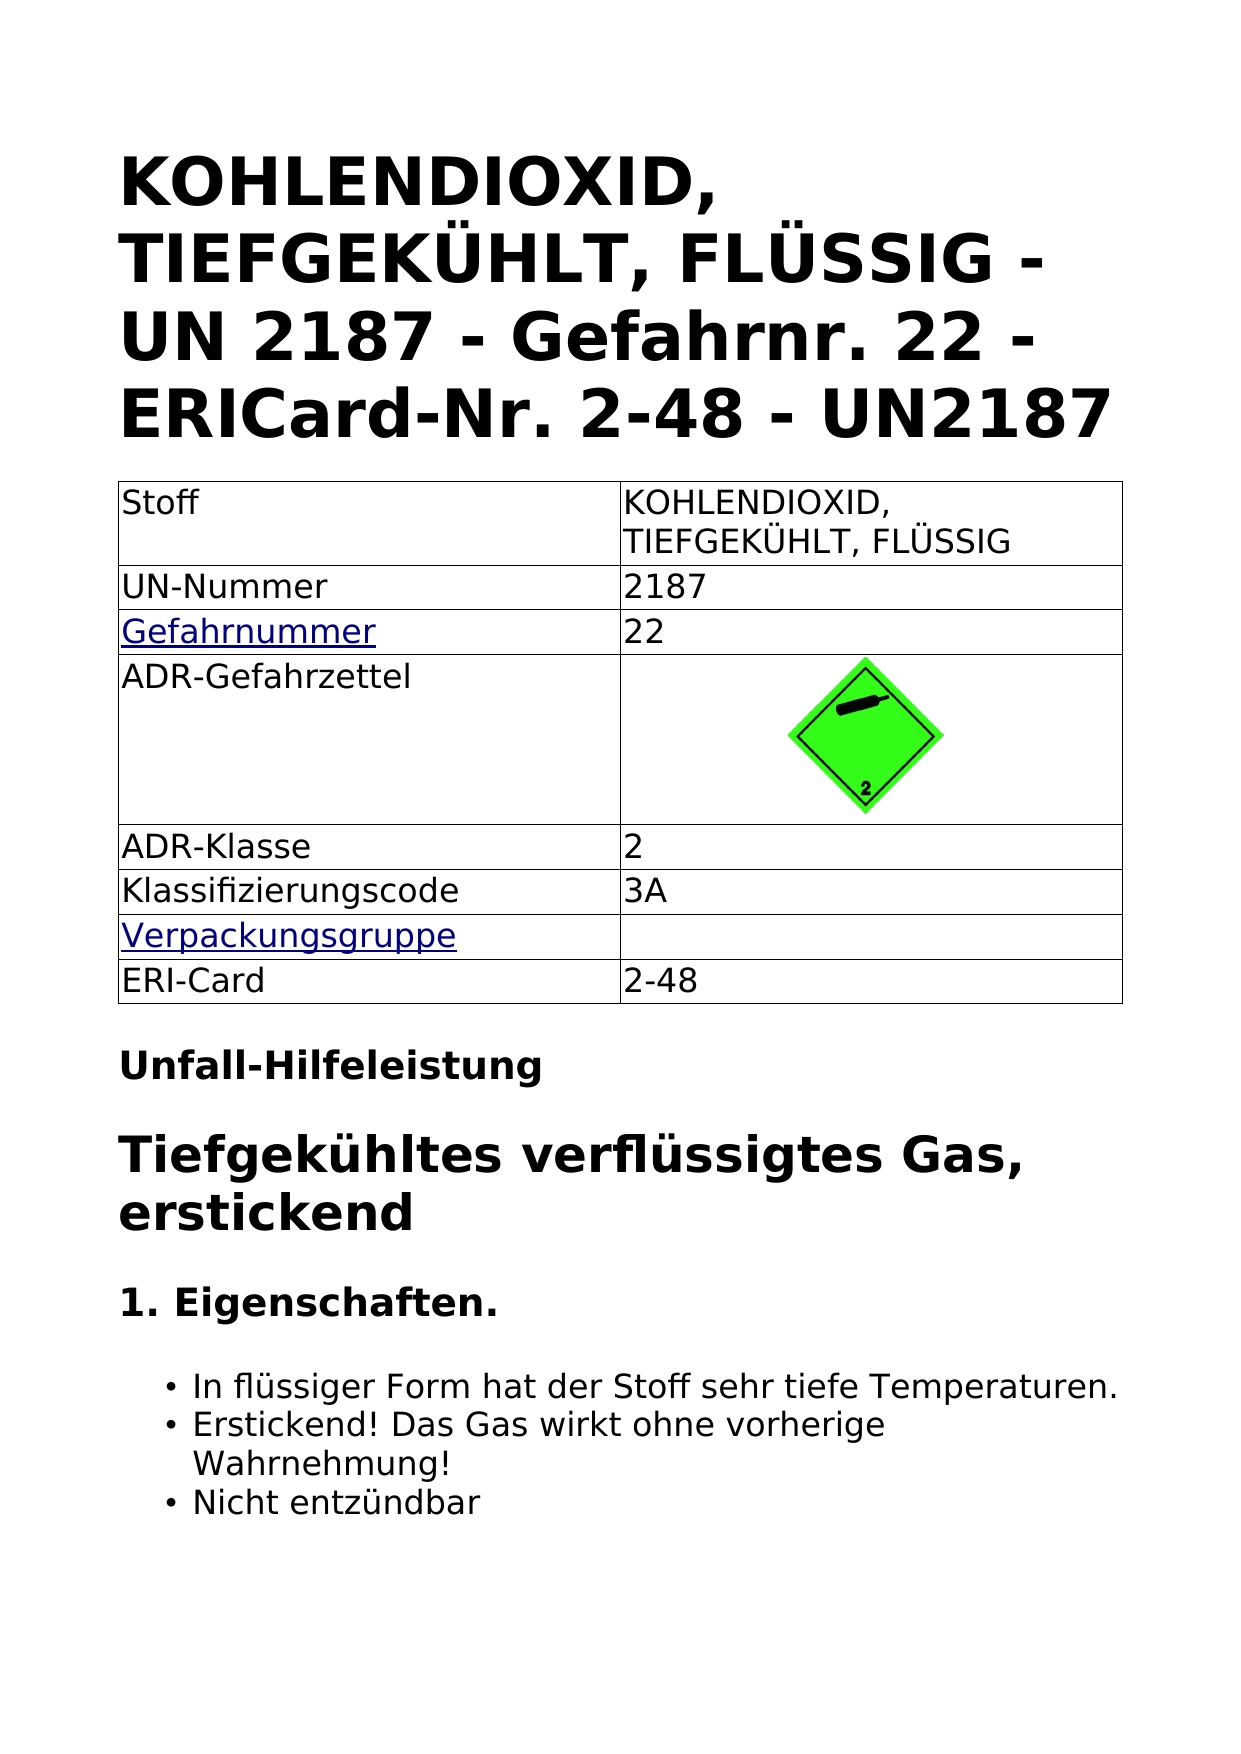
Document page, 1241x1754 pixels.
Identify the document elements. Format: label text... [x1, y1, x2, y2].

picture [787, 657, 944, 814]
table_cell Gefahrnummer [119, 610, 620, 654]
table_cell 2-48 [621, 960, 1122, 1003]
table_cell ADR-Gefahrzettel [119, 655, 620, 824]
subtitle 1. Eigenschaften. [118, 1280, 1122, 1325]
subtitle Unfall-Hilfeleistung [118, 1043, 1122, 1088]
table_cell 3A [621, 870, 1122, 914]
table_cell ADR-Klasse [119, 825, 620, 869]
table_cell [621, 655, 1122, 824]
table_cell [621, 915, 1122, 958]
table_header Stoff [119, 482, 620, 564]
table_cell 2187 [621, 566, 1122, 609]
table_cell 2 [621, 825, 1122, 869]
list Erstickend! Das Gas wirkt ohne vorherige Wahrnehmung! [177, 1406, 1122, 1484]
list Nicht entzündbar [177, 1484, 1122, 1522]
list In flüssiger Form hat der Stoff sehr tiefe Temperaturen. [177, 1367, 1122, 1406]
table_header KOHLENDIOXID, TIEFGEKÜHLT, FLÜSSIG [621, 482, 1122, 564]
table_cell 22 [621, 610, 1122, 654]
table_cell Verpackungsgruppe [119, 915, 620, 958]
table_cell ERI-Card [119, 960, 620, 1003]
subtitle KOHLENDIOXID, TIEFGEKÜHLT, FLÜSSIG - UN 2187 - Gefahrnr. 22 - ERICard-Nr. 2-48 - UN2187 [118, 143, 1122, 453]
table_cell UN-Nummer [119, 566, 620, 609]
table_cell Klassifizierungscode [119, 870, 620, 914]
subtitle Tiefgekühltes verflüssigtes Gas, erstickend [118, 1126, 1122, 1242]
